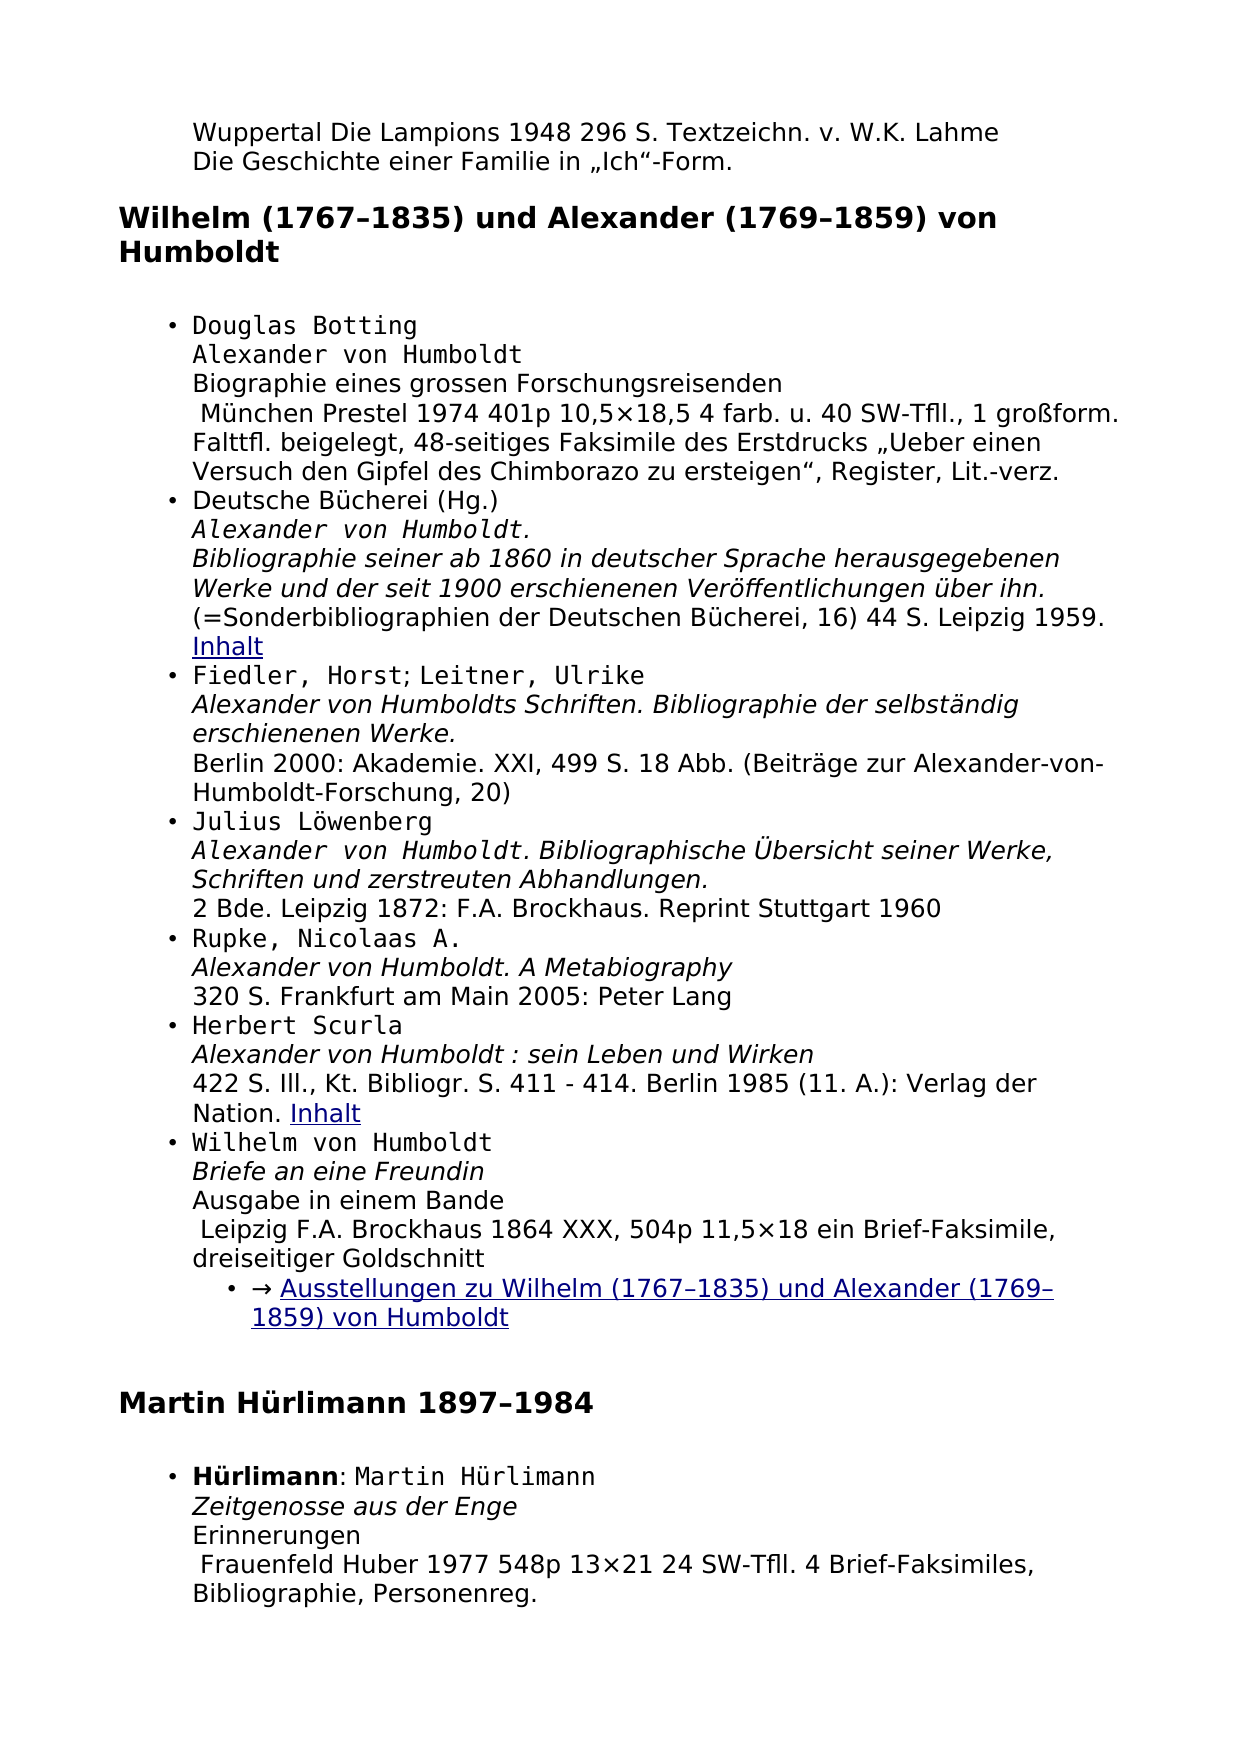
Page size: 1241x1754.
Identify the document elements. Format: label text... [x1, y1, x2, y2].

subtitle Martin Hürlimann 1897–1984 [118, 1387, 1122, 1421]
list Herbert Scurla Alexander von Humboldt : sein Leben und Wirken 422 S. Ill., Kt. Bibliogr. S. 411 - 414. Berlin 1985 (11. A.): Verlag der Nation. Inhalt [177, 1011, 1122, 1128]
list Douglas Botting Alexander von Humboldt Biographie eines grossen Forschungsreisenden München Prestel 1974 401p 10,5×18,5 4 farb. u. 40 SW-Tfll., 1 großform. Falttfl. beigelegt, 48-seitiges Faksimile des Erstdrucks „Ueber einen Versuch den Gipfel des Chimborazo zu ersteigen“, Register, Lit.-verz. [177, 311, 1122, 486]
list Hürlimann: Martin Hürlimann Zeitgenosse aus der Enge Erinnerungen Frauenfeld Huber 1977 548p 13×21 24 SW-Tfll. 4 Brief-Faksimiles, Bibliographie, Personenreg. [177, 1463, 1122, 1608]
list Wilhelm von Humboldt Briefe an eine Freundin Ausgabe in einem Bande Leipzig F.A. Brockhaus 1864 XXX, 504p 11,5×18 ein Brief-Faksimile, dreiseitiger Goldschnitt [177, 1128, 1122, 1274]
list → Ausstellungen zu Wilhelm (1767–1835) und Alexander (1769–1859) von Humboldt [236, 1274, 1122, 1332]
list Fiedler, Horst; Leitner, Ulrike Alexander von Humboldts Schriften. Bibliographie der selbständig erschienenen Werke. Berlin 2000: Akademie. XXI, 499 S. 18 Abb. (Beiträge zur Alexander-von-Humboldt-Forschung, 20) [177, 661, 1122, 807]
subtitle Wilhelm (1767–1835) und Alexander (1769–1859) von Humboldt [118, 201, 1122, 269]
list Rupke, Nicolaas A. Alexander von Humboldt. A Metabiography 320 S. Frankfurt am Main 2005: Peter Lang [177, 924, 1122, 1011]
list Wuppertal Die Lampions 1948 296 S. Textzeichn. v. W.K. Lahme Die Geschichte einer Familie in „Ich“-Form. [177, 118, 1122, 176]
list Julius Löwenberg Alexander von Humboldt. Bibliographische Übersicht seiner Werke, Schriften und zerstreuten Abhandlungen. 2 Bde. Leipzig 1872: F.A. Brockhaus. Reprint Stuttgart 1960 [177, 807, 1122, 924]
list Deutsche Bücherei (Hg.) Alexander von Humboldt. Bibliographie seiner ab 1860 in deutscher Sprache herausgegebenen Werke und der seit 1900 erschienenen Veröffentlichungen über ihn. (=Sonderbibliographien der Deutschen Bücherei, 16) 44 S. Leipzig 1959. Inhalt [177, 486, 1122, 661]
